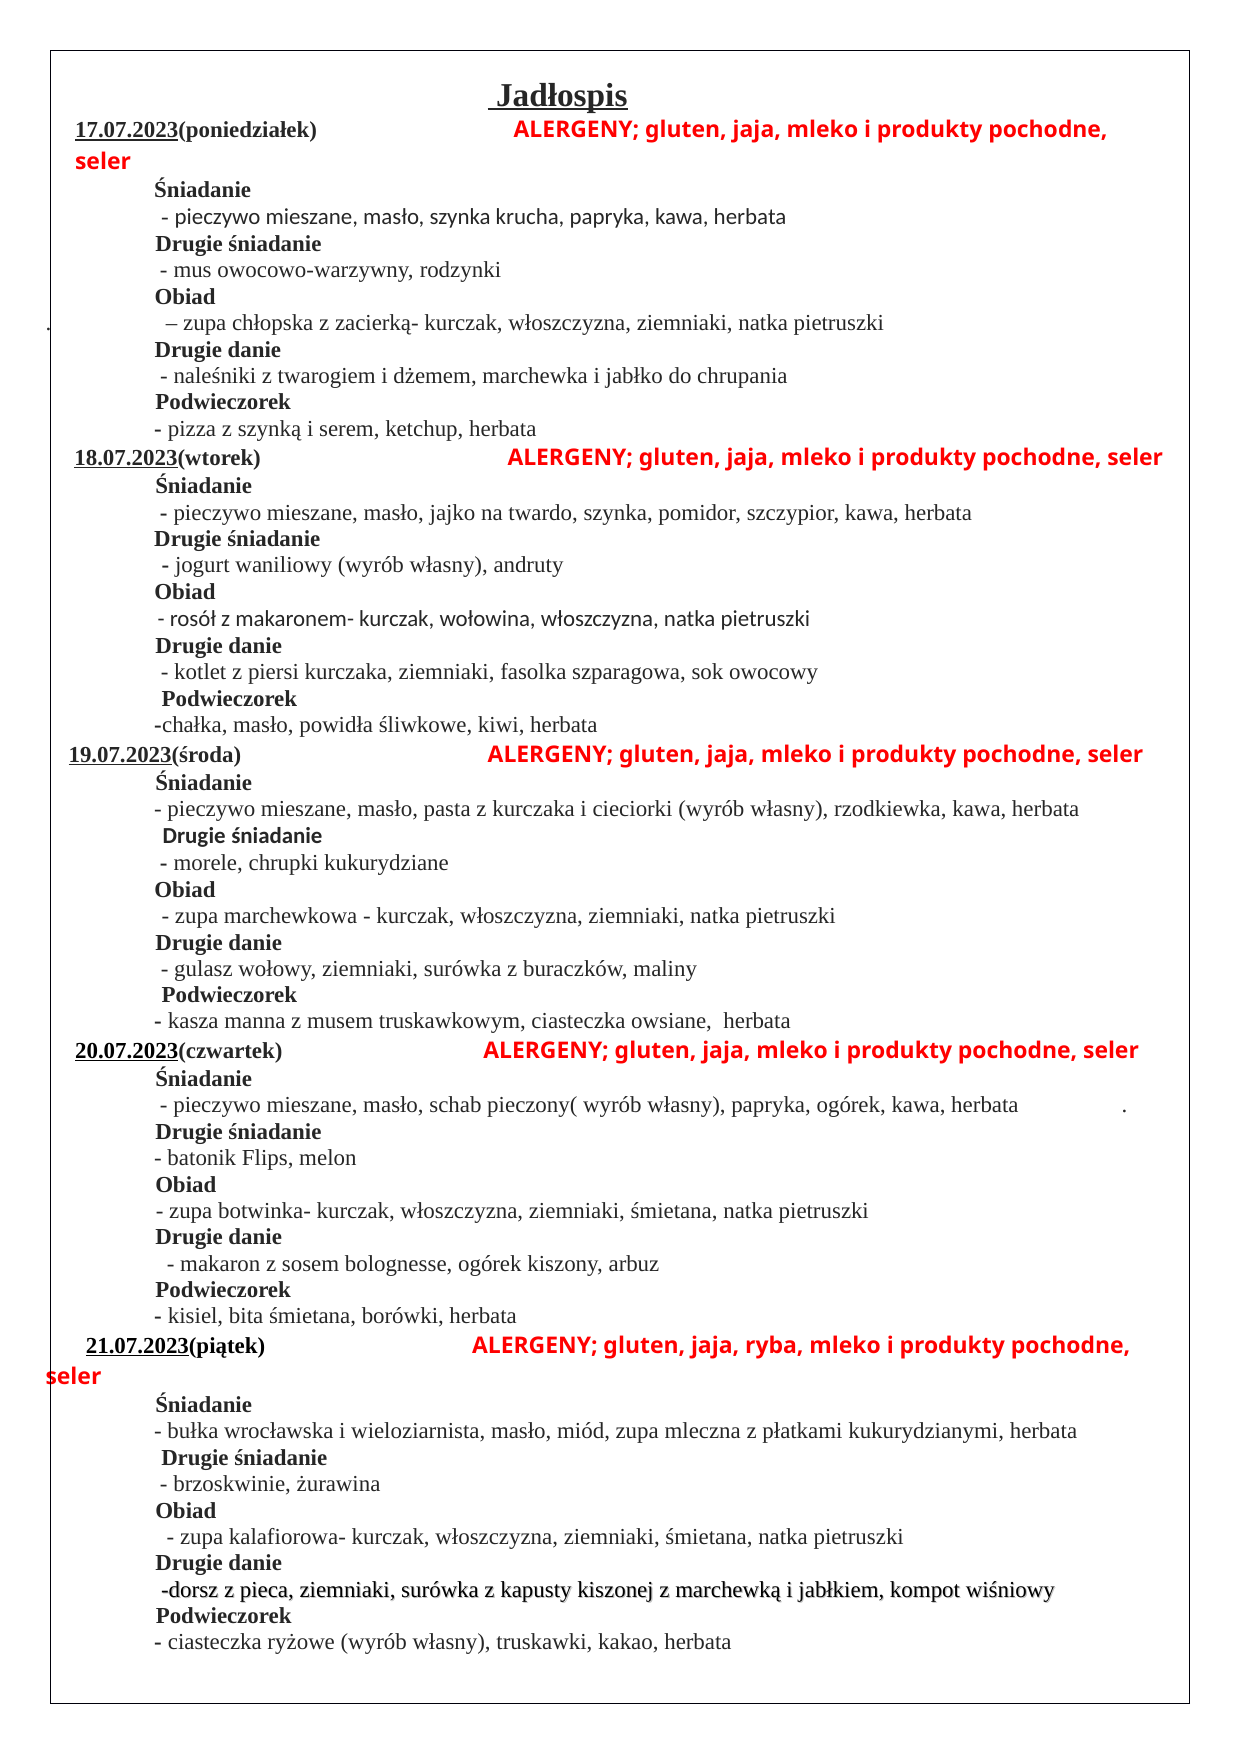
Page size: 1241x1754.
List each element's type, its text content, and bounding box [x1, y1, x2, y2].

text Drugie śniadanie [75, 1444, 1165, 1470]
text Drugie danie [75, 1549, 1165, 1576]
text Śniadanie [75, 769, 1165, 795]
list - pieczywo mieszane, masło, pasta z kurczaka i cieciorki (wyrób własny), rzodkiewka, kawa, herbata [51, 795, 1165, 821]
text Drugie danie [75, 928, 1165, 955]
list Obiad [51, 876, 1165, 902]
list Podwieczorek [150, 981, 1165, 1008]
list - kasza manna z musem truskawkowym, ciasteczka owsiane, herbata [51, 1008, 1165, 1034]
list - kisiel, bita śmietana, borówki, herbata [51, 1302, 1165, 1329]
list - gulasz wołowy, ziemniaki, surówka z buraczków, maliny [75, 955, 1165, 981]
list - batonik Flips, melon [51, 1144, 1165, 1171]
list - mus owocowo-warzywny, rodzynki [51, 257, 1165, 283]
list - pieczywo mieszane, masło, jajko na twardo, szynka, pomidor, szczypior, kawa, herbata [51, 499, 1165, 525]
text 20.07.2023(czwartek) ALERGENY; gluten, jaja, mleko i produkty pochodne, seler [75, 1034, 1165, 1065]
list - ciasteczka ryżowe (wyrób własny), truskawki, kakao, herbata [51, 1628, 1165, 1655]
text Śniadanie [75, 472, 1165, 499]
list Śniadanie [75, 1065, 1165, 1092]
list - brzoskwinie, żurawina [51, 1470, 1165, 1497]
list Obiad [51, 578, 1165, 604]
list [45, 578, 50, 604]
list Obiad . – zupa chłopska z zacierką- kurczak, włoszczyzna, ziemniaki, natka pietruszki [51, 283, 1165, 336]
text - zupa kalafiorowa- kurczak, włoszczyzna, ziemniaki, śmietana, natka pietruszki [75, 1523, 1165, 1549]
list Drugie danie [51, 336, 1165, 362]
list Podwieczorek [150, 685, 1165, 711]
text Drugie śniadanie [75, 1118, 1165, 1144]
list - zupa marchewkowa - kurczak, włoszczyzna, ziemniaki, natka pietruszki [150, 902, 1165, 928]
text 17.07.2023(poniedziałek) ALERGENY; gluten, jaja, mleko i produkty pochodne, seler [75, 113, 1165, 176]
text Drugie śniadanie [75, 821, 1165, 849]
list Podwieczorek [75, 388, 1165, 415]
list - jogurt waniliowy (wyrób własny), andruty [150, 551, 1165, 578]
text - pieczywo mieszane, masło, szynka krucha, papryka, kawa, herbata [75, 202, 1165, 230]
list - kotlet z piersi kurczaka, ziemniaki, fasolka szparagowa, sok owocowy [75, 658, 1165, 685]
list - naleśniki z twarogiem i dżemem, marchewka i jabłko do chrupania [51, 362, 1165, 388]
list 19.07.2023(środa) ALERGENY; gluten, jaja, mleko i produkty pochodne, seler [51, 737, 1165, 769]
text -dorsz z pieca, ziemniaki, surówka z kapusty kiszonej z marchewką i jabłkiem, kompot wiśniowy [75, 1576, 1165, 1602]
list - pizza z szynką i serem, ketchup, herbata [51, 415, 1165, 441]
list Podwieczorek [75, 1276, 1165, 1302]
text Obiad [75, 1497, 1165, 1523]
list Drugie śniadanie [51, 525, 1165, 551]
text - rosół z makaronem- kurczak, wołowina, włoszczyzna, natka pietruszki [75, 604, 1165, 632]
list [45, 876, 50, 902]
text Drugie śniadanie [75, 230, 1165, 257]
list Śniadanie [75, 1391, 1165, 1418]
list 21.07.2023(piątek) ALERGENY; gluten, jaja, ryba, mleko i produkty pochodne, seler [51, 1329, 1165, 1391]
text Jadłospis [75, 75, 1165, 113]
list Podwieczorek [150, 1602, 1165, 1628]
list - zupa botwinka- kurczak, włoszczyzna, ziemniaki, śmietana, natka pietruszki [150, 1197, 1165, 1223]
list Śniadanie [51, 176, 1165, 202]
list - makaron z sosem bolognesse, ogórek kiszony, arbuz [75, 1250, 1165, 1276]
list -chałka, masło, powidła śliwkowe, kiwi, herbata [51, 711, 1165, 737]
text Drugie danie [75, 632, 1165, 658]
text Drugie danie [75, 1223, 1165, 1250]
text Obiad [75, 1171, 1165, 1197]
list - morele, chrupki kukurydziane [51, 849, 1165, 876]
list 18.07.2023(wtorek) ALERGENY; gluten, jaja, mleko i produkty pochodne, seler [51, 441, 1165, 472]
list - pieczywo mieszane, masło, schab pieczony( wyrób własny), papryka, ogórek, kawa, herbata . [51, 1092, 1165, 1118]
list - bułka wrocławska i wieloziarnista, masło, miód, zupa mleczna z płatkami kukurydzianymi, herbata [51, 1418, 1165, 1444]
